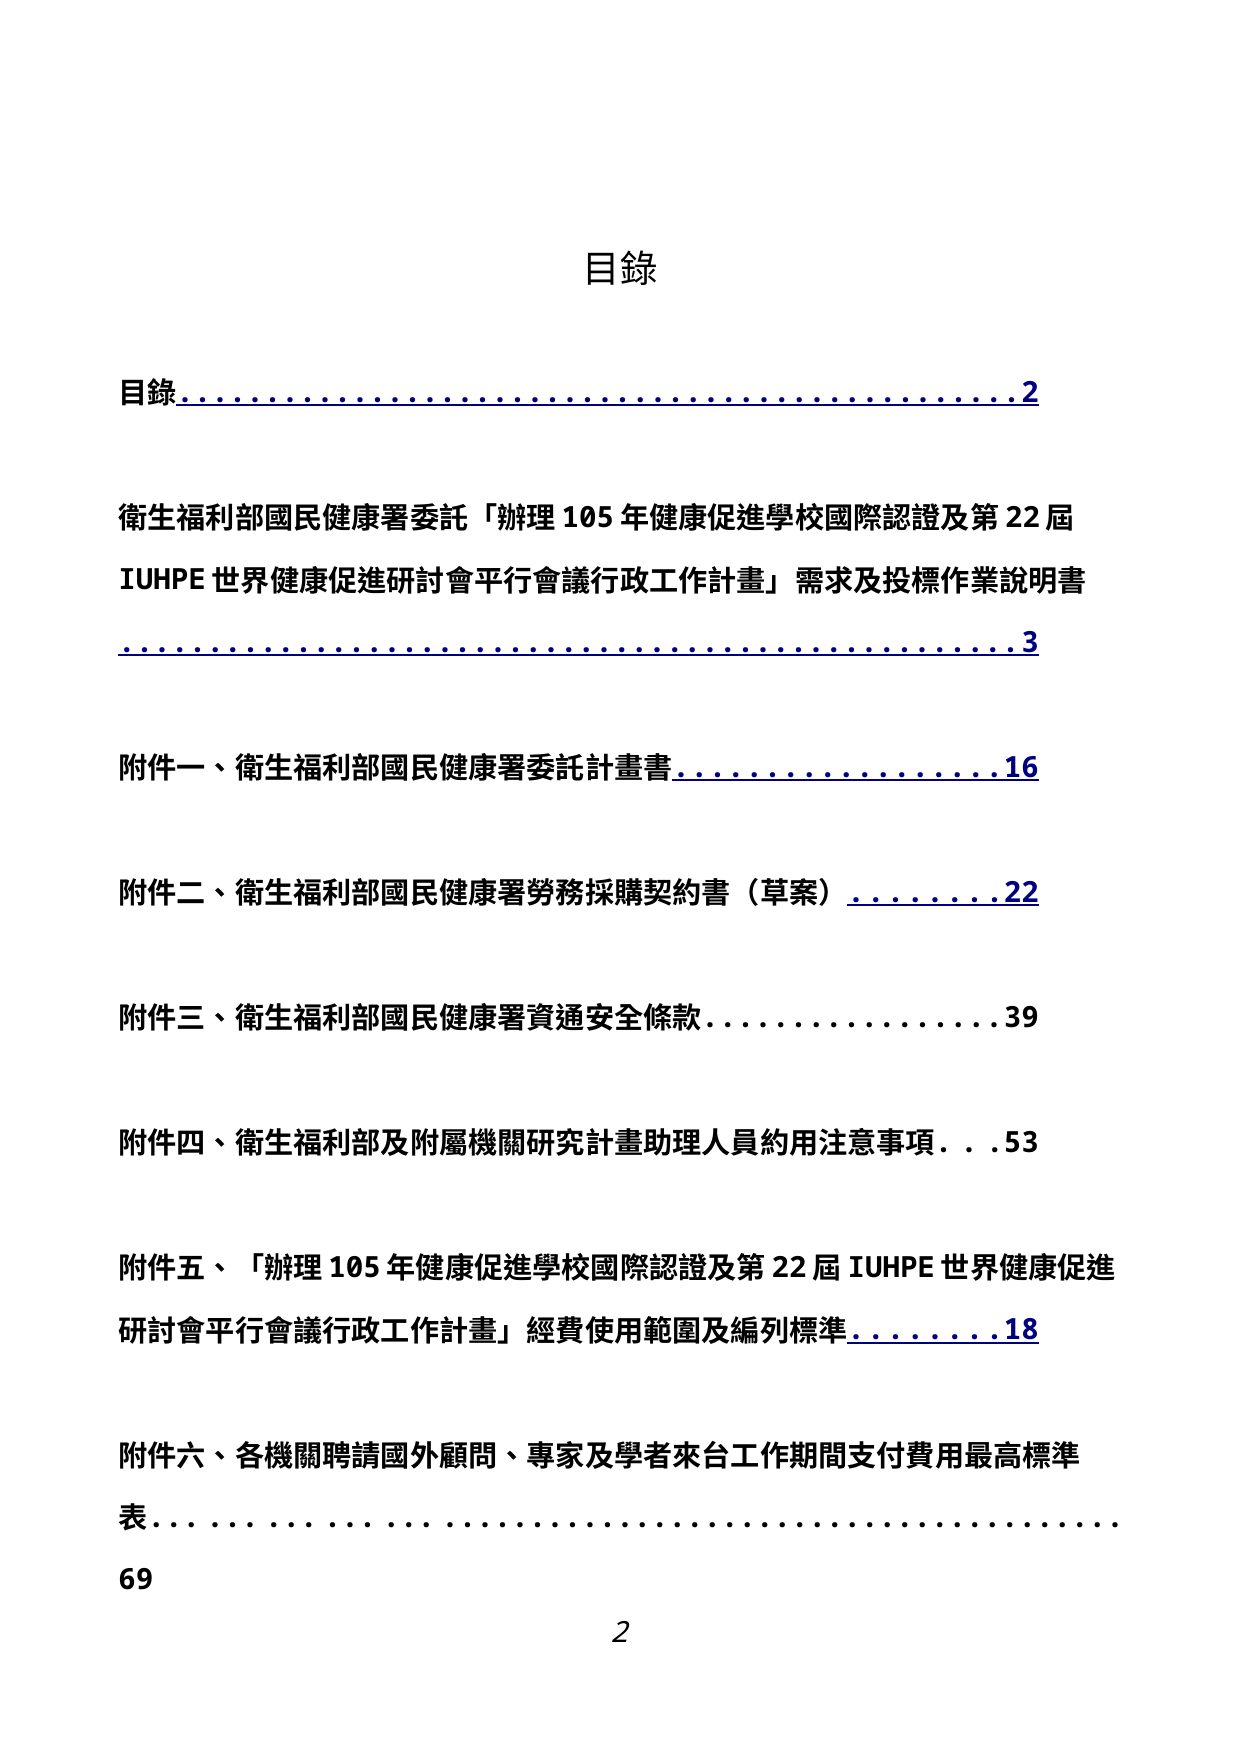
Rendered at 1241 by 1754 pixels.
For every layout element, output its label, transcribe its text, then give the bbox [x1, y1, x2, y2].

text 衛生福利部國民健康署委託「辦理105年健康促進學校國際認證及第22屆IUHPE世界健康促進研討會平行會議行政工作計畫」需求及投標作業說明書 3 [118, 474, 1122, 662]
text 附件一、衛生福利部國民健康署委託計畫書 16 [118, 724, 1122, 787]
text 目錄 2 [118, 349, 1122, 412]
subtitle 目錄 [118, 224, 1122, 287]
text 附件三、衛生福利部國民健康署資通安全條款 39 [118, 974, 1122, 1037]
text 附件二、衛生福利部國民健康署勞務採購契約書（草案） 22 [118, 849, 1122, 912]
text 附件五、「辦理105年健康促進學校國際認證及第22屆IUHPE世界健康促進研討會平行會議行政工作計畫」經費使用範圍及編列標準 18 [118, 1224, 1122, 1349]
text 附件四、衛生福利部及附屬機關研究計畫助理人員約用注意事項 53 [118, 1099, 1122, 1162]
text 附件六、各機關聘請國外顧問、專家及學者來台工作期間支付費用最高標準表... ... ... ... ... .......................................69 [118, 1412, 1122, 1599]
